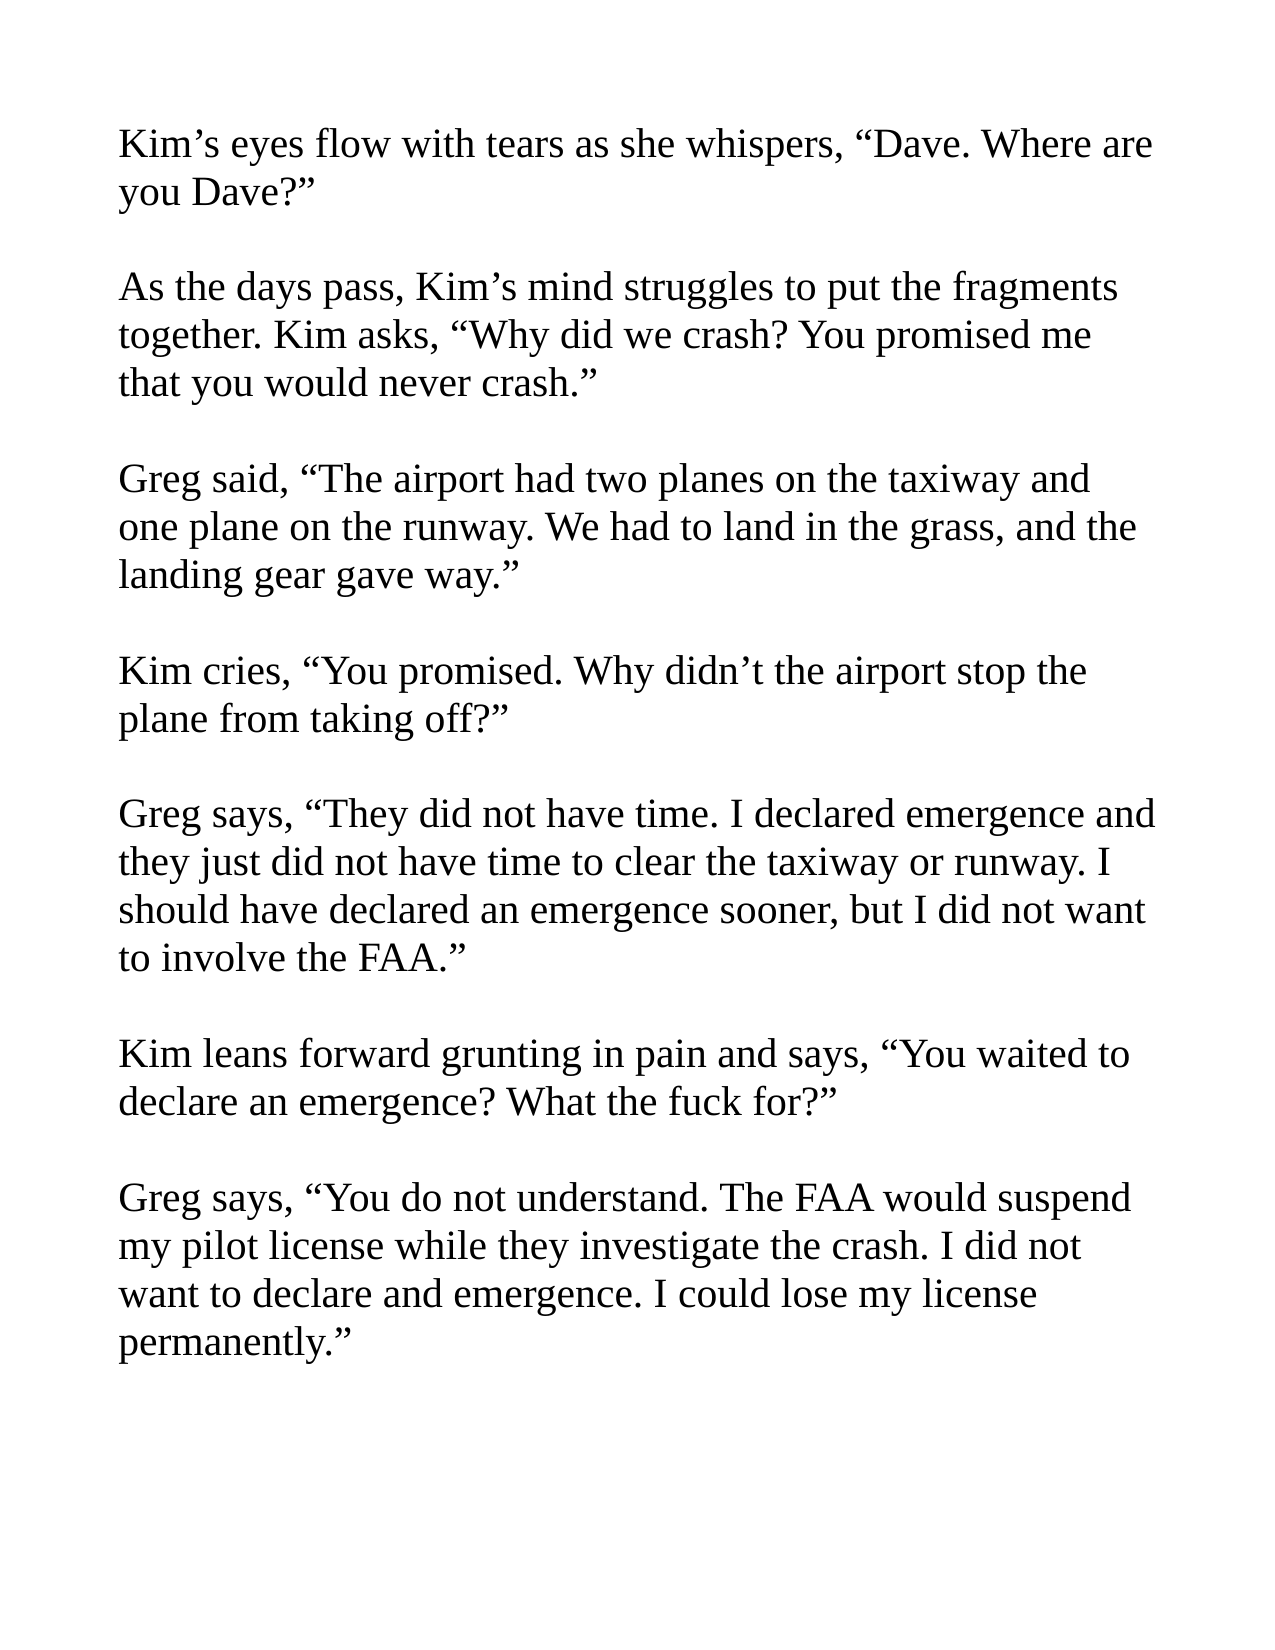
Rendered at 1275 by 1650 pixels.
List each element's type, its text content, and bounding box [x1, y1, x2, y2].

text Kim cries, “You promised. Why didn’t the airport stop the plane from taking off?” [118, 645, 1157, 741]
text Kim leans forward grunting in pain and says, “You waited to declare an emergence? What the fuck for?” [118, 1028, 1157, 1124]
text Greg says, “You do not understand. The FAA would suspend my pilot license while they investigate the crash. I did not want to declare and emergence. I could lose my license permanently.” [118, 1172, 1157, 1364]
text As the days pass, Kim’s mind struggles to put the fragments together. Kim asks, “Why did we crash? You promised me that you would never crash.” [118, 262, 1157, 406]
text Greg says, “They did not have time. I declared emergence and they just did not have time to clear the taxiway or runway. I should have declared an emergence sooner, but I did not want to involve the FAA.” [118, 789, 1157, 981]
text Kim’s eyes flow with tears as she whispers, “Dave. Where are you Dave?” [118, 118, 1157, 214]
text Greg said, “The airport had two planes on the taxiway and one plane on the runway. We had to land in the grass, and the landing gear gave way.” [118, 453, 1157, 597]
